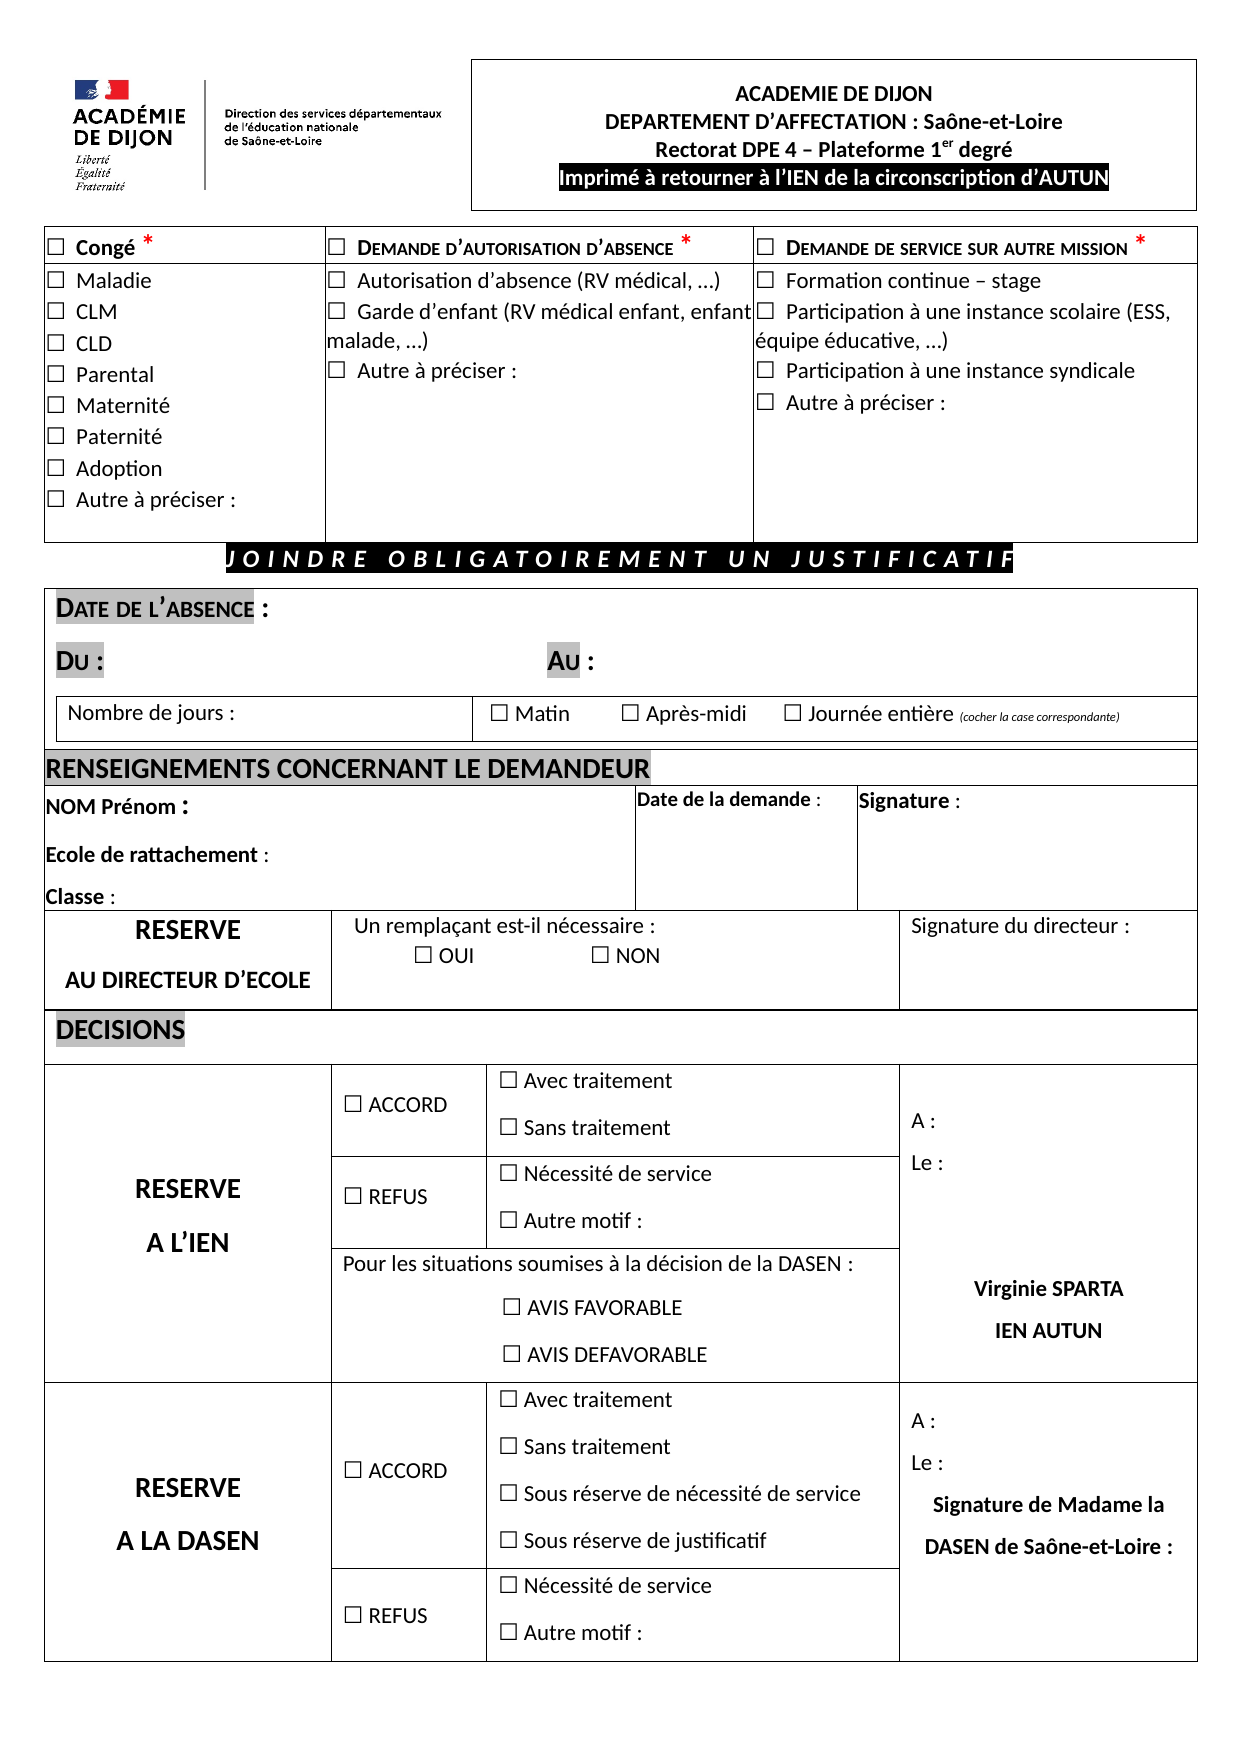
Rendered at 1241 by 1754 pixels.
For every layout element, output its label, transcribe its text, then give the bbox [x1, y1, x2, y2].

table_cell Signature : [858, 786, 1197, 910]
table_header ☐ Matin ☐ Après-midi ☐ Journée entière (cocher la case correspondante) [473, 697, 1197, 741]
table_cell RESERVE A L’IEN [45, 1065, 331, 1382]
table_cell ☐ ACCORD [332, 1383, 486, 1568]
picture [55, 60, 460, 210]
table_cell RESERVE AU DIRECTEUR D’ECOLE [45, 911, 331, 1009]
table_header ☐ Demande de service sur autre mission * [754, 227, 1197, 263]
table_cell ☐ REFUS [332, 1157, 486, 1248]
table_cell ☐ REFUS [332, 1569, 486, 1661]
table_cell Date de l’absence : Du : Au : [45, 589, 1197, 749]
table_header ☐ Demande d’autorisation d’absence * [326, 227, 753, 263]
table_cell ☐ Autorisation d’absence (RV médical, …) ☐ Garde d’enfant (RV médical enfant, enfant malade, …) ☐ Autre à préciser : [326, 264, 753, 542]
table_cell RENSEIGNEMENTS CONCERNANT LE DEMANDEUR [45, 750, 1197, 785]
table_cell A : Le : Virginie SPARTA IEN AUTUN [900, 1065, 1197, 1382]
table_header DECISIONS [45, 1011, 1197, 1063]
table_cell ☐ Avec traitement ☐ Sans traitement ☐ Sous réserve de nécessité de service ☐ Sous réserve de justificatif [487, 1383, 899, 1568]
table_cell ☐ Nécessité de service ☐ Autre motif : [487, 1157, 899, 1248]
table_cell Date de la demande : [636, 786, 857, 910]
table_cell Signature du directeur : [900, 911, 1197, 1009]
table_header ACADEMIE DE DIJON DEPARTEMENT D’AFFECTATION : Saône-et-Loire Rectorat DPE 4 – Plateforme 1er degré Imprimé à retourner à l’IEN de la circonscription d’AUTUN [472, 60, 1196, 210]
table_cell NOM Prénom : Ecole de rattachement : Classe : [45, 786, 635, 910]
table_header Nombre de jours : [57, 697, 472, 741]
table_cell [332, 911, 899, 1009]
table_cell ☐ Maladie ☐ CLM ☐ CLD ☐ Parental ☐ Maternité ☐ Paternité ☐ Adoption ☐ Autre à préciser : [45, 264, 325, 542]
table_cell Pour les situations soumises à la décision de la DASEN : ☐ AVIS FAVORABLE ☐ AVIS DEFAVORABLE [332, 1249, 899, 1382]
table_cell ☐ Formation continue – stage ☐ Participation à une instance scolaire (ESS, équipe éducative, …) ☐ Participation à une instance syndicale ☐ Autre à préciser : [754, 264, 1197, 542]
table_cell ☐ Avec traitement ☐ Sans traitement [487, 1065, 899, 1156]
table_cell ☐ Nécessité de service ☐ Autre motif : [487, 1569, 899, 1661]
table_cell RESERVE A LA DASEN [45, 1383, 331, 1661]
table_header ☐ Congé * [45, 227, 325, 263]
table_header [44, 59, 471, 210]
table_cell JOINDRE OBLIGATOIREMENT UN JUSTIFICATIF [44, 543, 1198, 588]
table_header Un remplaçant est-il nécessaire : ☐ OUI ☐ NON [343, 911, 899, 998]
table_cell A : Le : Signature de Madame la DASEN de Saône-et-Loire : [900, 1383, 1197, 1661]
table_cell ☐ ACCORD [332, 1065, 486, 1156]
